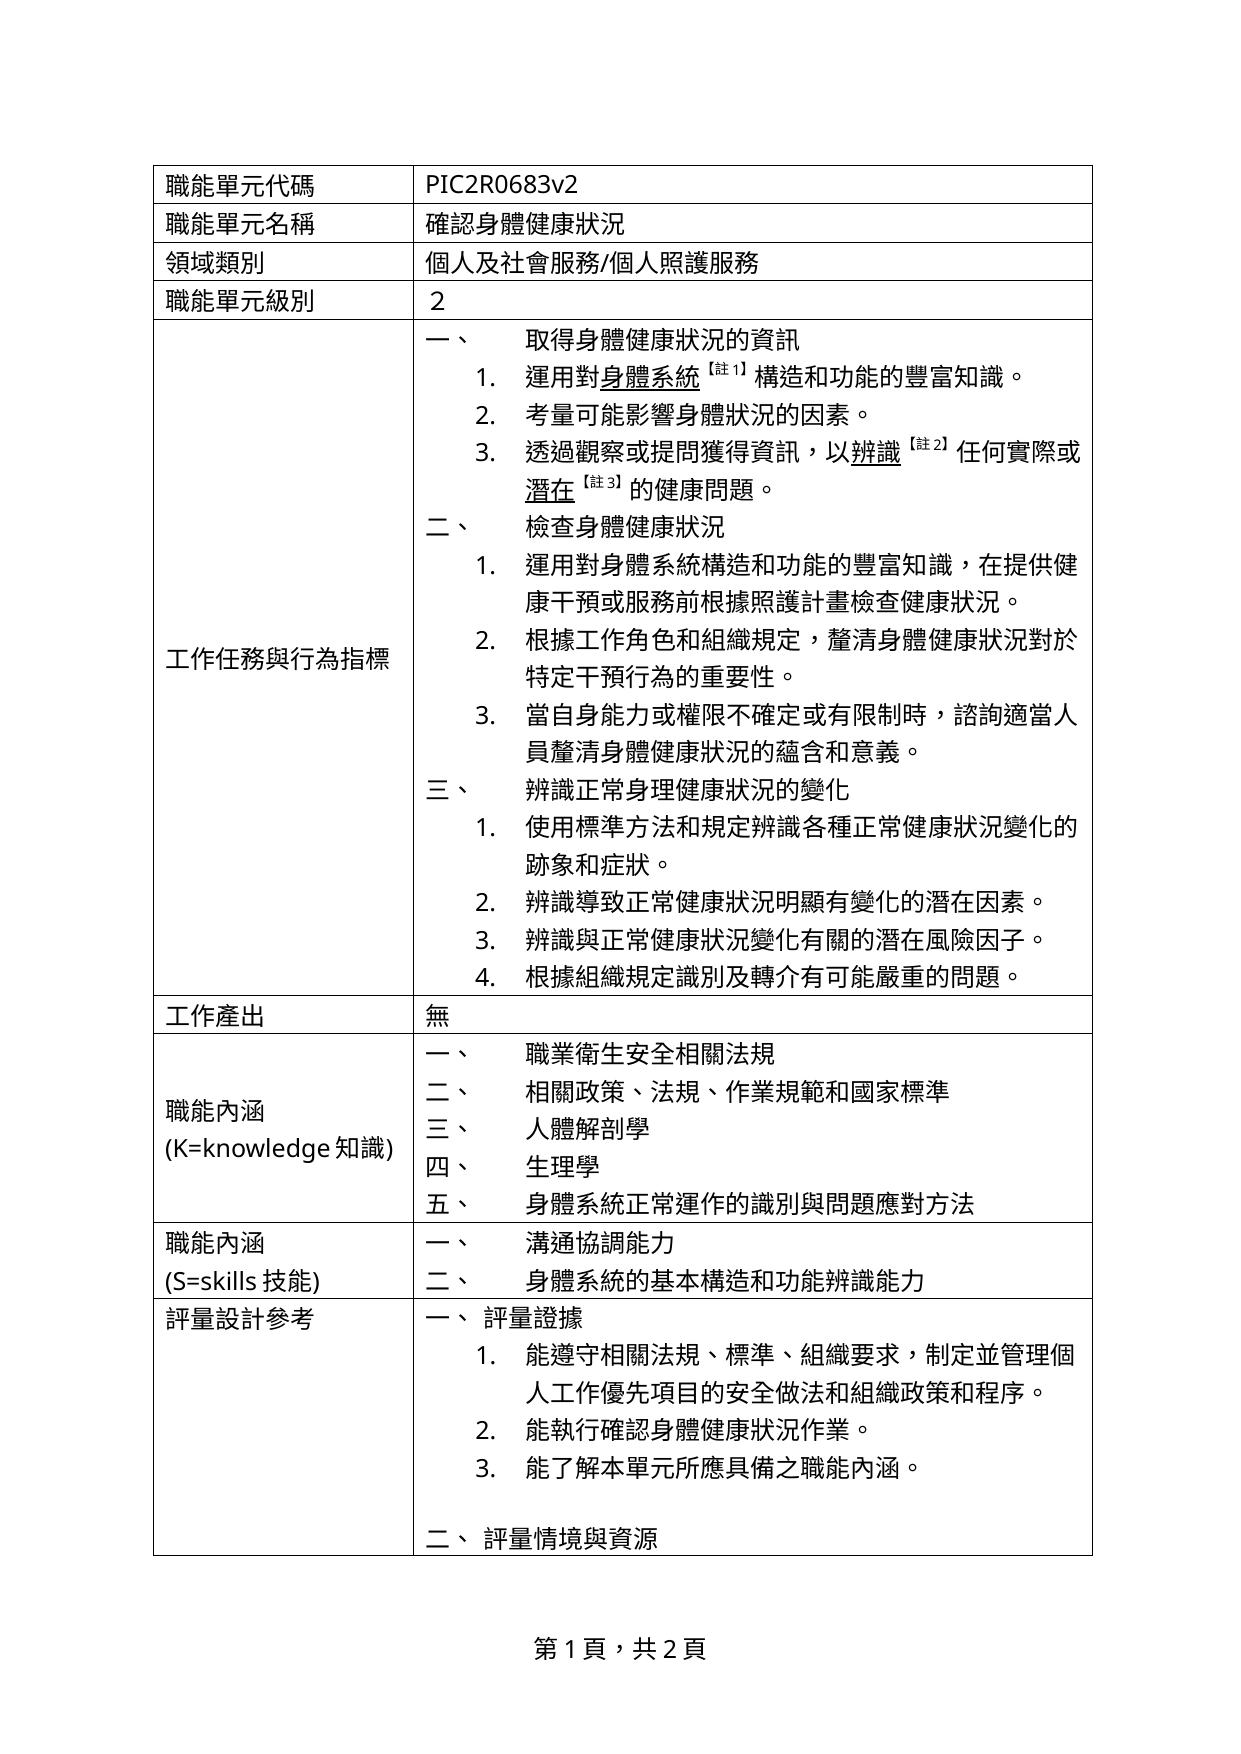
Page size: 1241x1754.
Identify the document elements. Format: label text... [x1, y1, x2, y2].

table_cell 職能內涵 (K=knowledge知識) [154, 1034, 413, 1222]
table_cell 工作產出 [154, 996, 413, 1033]
table_cell 職能單元級別 [154, 281, 413, 319]
table_cell ２ [414, 281, 1092, 319]
table_cell 領域類別 [154, 243, 413, 280]
table_cell 工作任務與行為指標 [154, 320, 413, 995]
table_cell 個人及社會服務/個人照護服務 [414, 243, 1092, 280]
table_cell 評量設計參考 [154, 1299, 413, 1555]
table_cell 取得身體健康狀況的資訊 運用對身體系統【註1】構造和功能的豐富知識。 考量可能影響身體狀況的因素。 透過觀察或提問獲得資訊，以辨識【註2】任何實際或潛在【註3】的健康問題。 檢查身體健康狀況 運用對身體系統構造和功能的豐富知識，在提供健康干預或服務前根據照護計畫檢查健康狀況。 根據工作角色和組織規定，釐清身體健康狀況對於特定干預行為的重要性。 當自身能力或權限不確定或有限制時，諮詢適當人員釐清身體健康狀況的蘊含和意義。 辨識正常身理健康狀況的變化 使用標準方法和規定辨識各種正常健康狀況變化的跡象和症狀。 辨識導致正常健康狀況明顯有變化的潛在因素。 辨識與正常健康狀況變化有關的潛在風險因子。 根據組織規定識別及轉介有可能嚴重的問題。 [414, 320, 1092, 995]
table_cell 職能內涵 (S=skills技能) [154, 1223, 413, 1298]
table_cell 溝通協調能力 身體系統的基本構造和功能辨識能力 [414, 1223, 1092, 1298]
table_header 職能單元代碼 [154, 166, 413, 203]
table_cell 評量證據 能遵守相關法規、標準、組織要求，制定並管理個人工作優先項目的安全做法和組織政策和程序。 能執行確認身體健康狀況作業。 能了解本單元所應具備之職能內涵。 評量情境與資源 通用領域及特定專業資料等相關文件。 相關軟硬體設備。 於實際工作中或適當的模擬環境內進行評量。 評量歷程需符合職業安全衛生相關法規及作業程序。 評量方法 於真實或模擬工作條件下直接觀察受評者進行確認身體健康狀況任務。 口頭提問，確認受評者能持續辨認出並正確解讀實作時所需的基本基礎知識。 評量者設計情境題庫，評估受評者之問題處理能力。 評估受評者處理意外事件時，所提出的適當解決方案。 檢視受評者製作關於任務的工作場域報告紀錄。 [414, 1299, 1092, 1555]
table_cell 職業衛生安全相關法規 相關政策、法規、作業規範和國家標準 人體解剖學 生理學 身體系統正常運作的識別與問題應對方法 [414, 1034, 1092, 1222]
table_cell 職能單元名稱 [154, 204, 413, 242]
table_cell 無 [414, 996, 1092, 1033]
table_cell 確認身體健康狀況 [414, 204, 1092, 242]
table_header PIC2R0683v2 [414, 166, 1092, 203]
